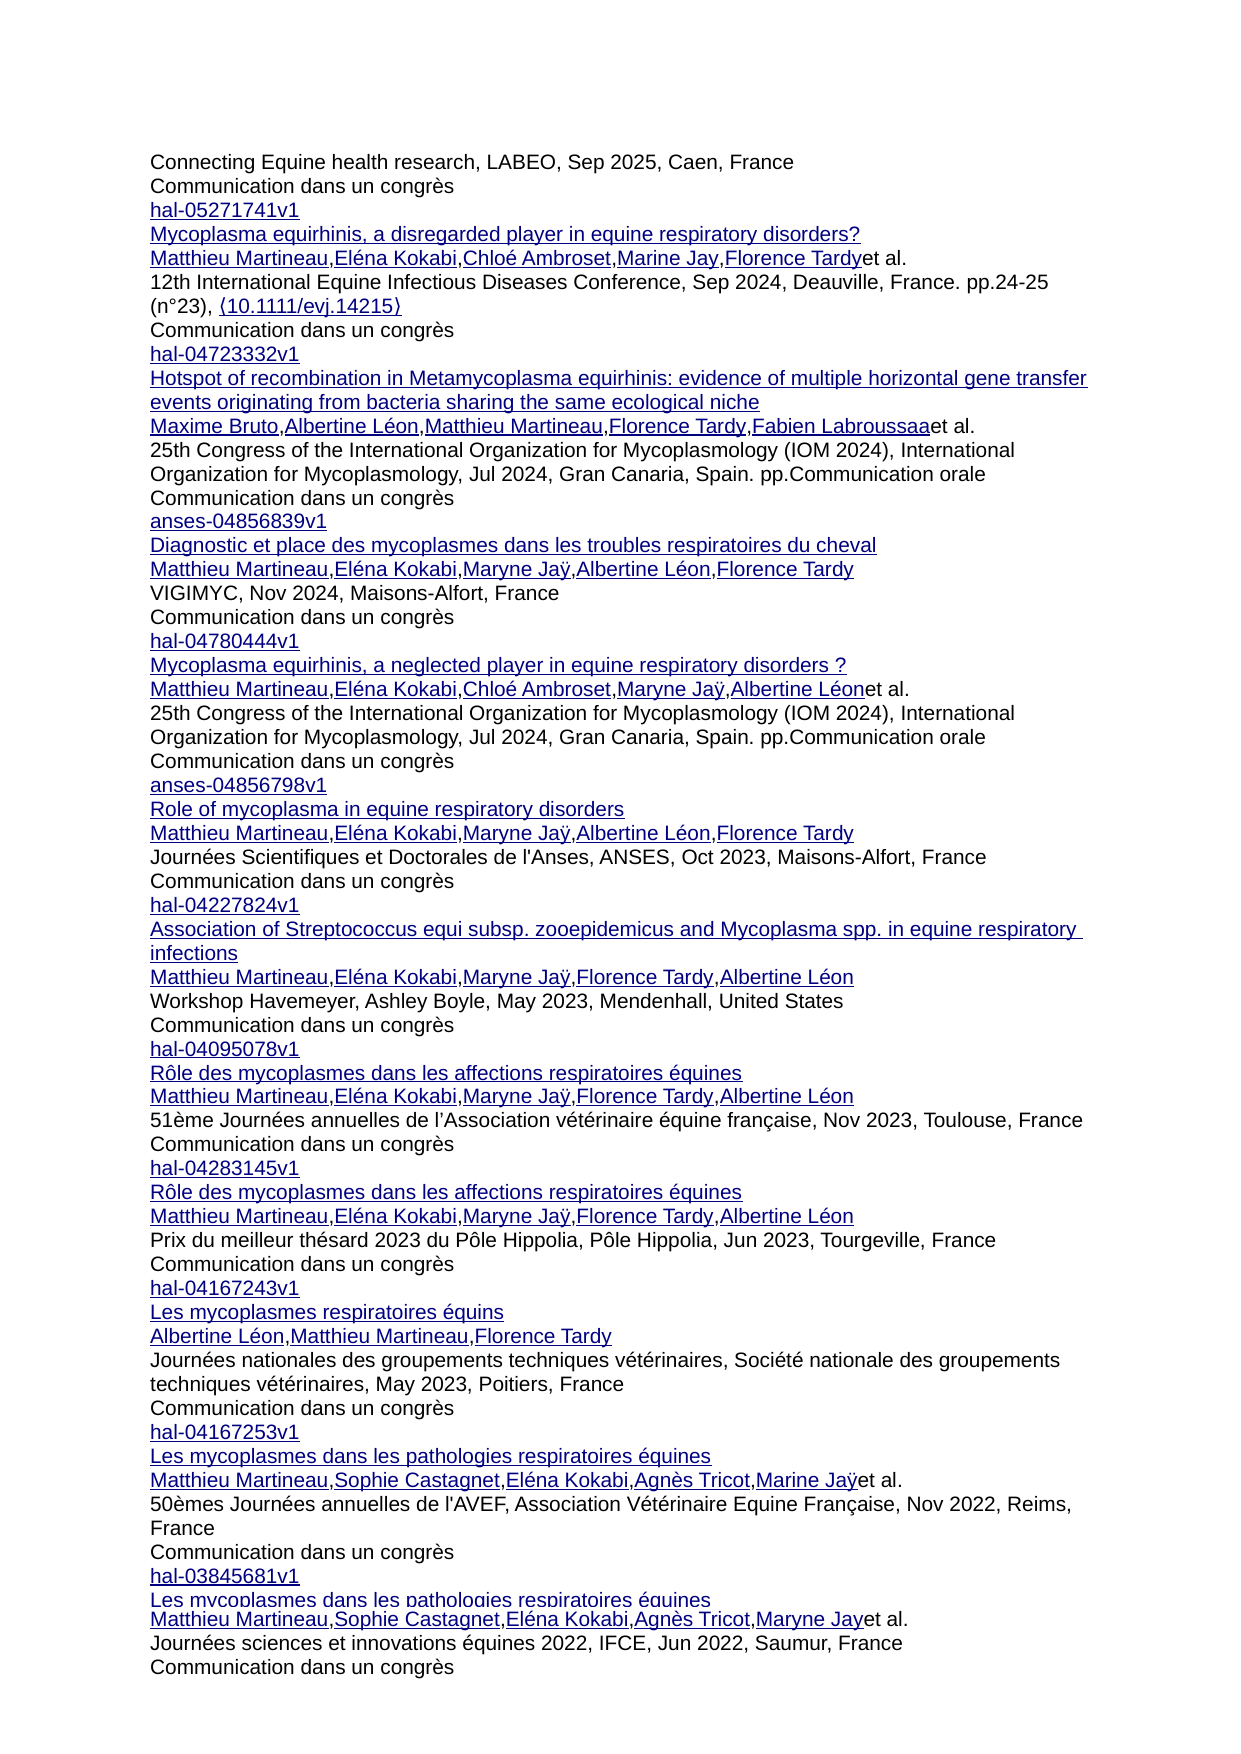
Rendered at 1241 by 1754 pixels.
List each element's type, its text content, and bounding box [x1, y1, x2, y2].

table_cell Rôle des mycoplasmes dans les affections respiratoires équines Matthieu Martineau,Eléna Kokabi,Maryne Jaÿ,Florence Tardy,Albertine Léon Prix du meilleur thésard 2023 du Pôle Hippolia, Pôle Hippolia, Jun 2023, Tourgeville, France Communication dans un congrès hal-04167243v1 [150, 1180, 1090, 1300]
table_cell Hotspot of recombination in Metamycoplasma equirhinis: evidence of multiple horizontal gene transfer events originating from bacteria sharing the same ecological niche Maxime Bruto,Albertine Léon,Matthieu Martineau,Florence Tardy,Fabien Labroussaaet al. 25th Congress of the International Organization for Mycoplasmology (IOM 2024), International Organization for Mycoplasmology, Jul 2024, Gran Canaria, Spain. pp.Communication orale Communication dans un congrès anses-04856839v1 [150, 366, 1090, 533]
table_cell Les mycoplasmes dans les pathologies respiratoires équines Matthieu Martineau,Sophie Castagnet,Eléna Kokabi,Agnès Tricot,Maryne Jayet al. Journées sciences et innovations équines 2022, IFCE, Jun 2022, Saumur, France Communication dans un congrès [150, 1588, 1090, 1679]
table_cell Diagnostic et place des mycoplasmes dans les troubles respiratoires du cheval Matthieu Martineau,Eléna Kokabi,Maryne Jaÿ,Albertine Léon,Florence Tardy VIGIMYC, Nov 2024, Maisons-Alfort, France Communication dans un congrès hal-04780444v1 [150, 533, 1090, 653]
table_cell Mycoplasma equirhinis, a neglected player in equine respiratory disorders ? Matthieu Martineau,Eléna Kokabi,Chloé Ambroset,Maryne Jaÿ,Albertine Léonet al. 25th Congress of the International Organization for Mycoplasmology (IOM 2024), International Organization for Mycoplasmology, Jul 2024, Gran Canaria, Spain. pp.Communication orale Communication dans un congrès anses-04856798v1 [150, 653, 1090, 797]
table_cell Mycoplasma equirhinis, a disregarded player in equine respiratory disorders? Matthieu Martineau,Eléna Kokabi,Chloé Ambroset,Marine Jay,Florence Tardyet al. 12th International Equine Infectious Diseases Conference, Sep 2024, Deauville, France. pp.24-25 (n°23), ⟨10.1111/evj.14215⟩ Communication dans un congrès hal-04723332v1 [150, 222, 1090, 366]
table_cell Role of mycoplasma in equine respiratory disorders Matthieu Martineau,Eléna Kokabi,Maryne Jaÿ,Albertine Léon,Florence Tardy Journées Scientifiques et Doctorales de l'Anses, ANSES, Oct 2023, Maisons-Alfort, France Communication dans un congrès hal-04227824v1 [150, 797, 1090, 917]
table_cell Les mycoplasmes respiratoires équins Albertine Léon,Matthieu Martineau,Florence Tardy Journées nationales des groupements techniques vétérinaires, Société nationale des groupements techniques vétérinaires, May 2023, Poitiers, France Communication dans un congrès hal-04167253v1 [150, 1300, 1090, 1444]
table_cell Les mycoplasmes dans les pathologies respiratoires équines Matthieu Martineau,Sophie Castagnet,Eléna Kokabi,Agnès Tricot,Marine Jaÿet al. 50èmes Journées annuelles de l'AVEF, Association Vétérinaire Equine Française, Nov 2022, Reims, France Communication dans un congrès hal-03845681v1 [150, 1444, 1090, 1587]
table_cell Association of Streptococcus equi subsp. zooepidemicus and Mycoplasma spp. in equine respiratory infections Matthieu Martineau,Eléna Kokabi,Maryne Jaÿ,Florence Tardy,Albertine Léon Workshop Havemeyer, Ashley Boyle, May 2023, Mendenhall, United States Communication dans un congrès hal-04095078v1 [150, 917, 1090, 1060]
table_cell Rôle des mycoplasmes dans les affections respiratoires équines Matthieu Martineau,Eléna Kokabi,Maryne Jaÿ,Florence Tardy,Albertine Léon 51ème Journées annuelles de l’Association vétérinaire équine française, Nov 2023, Toulouse, France Communication dans un congrès hal-04283145v1 [150, 1060, 1090, 1180]
table_cell Connecting Equine health research, LABEO, Sep 2025, Caen, France Communication dans un congrès hal-05271741v1 [150, 150, 1090, 222]
